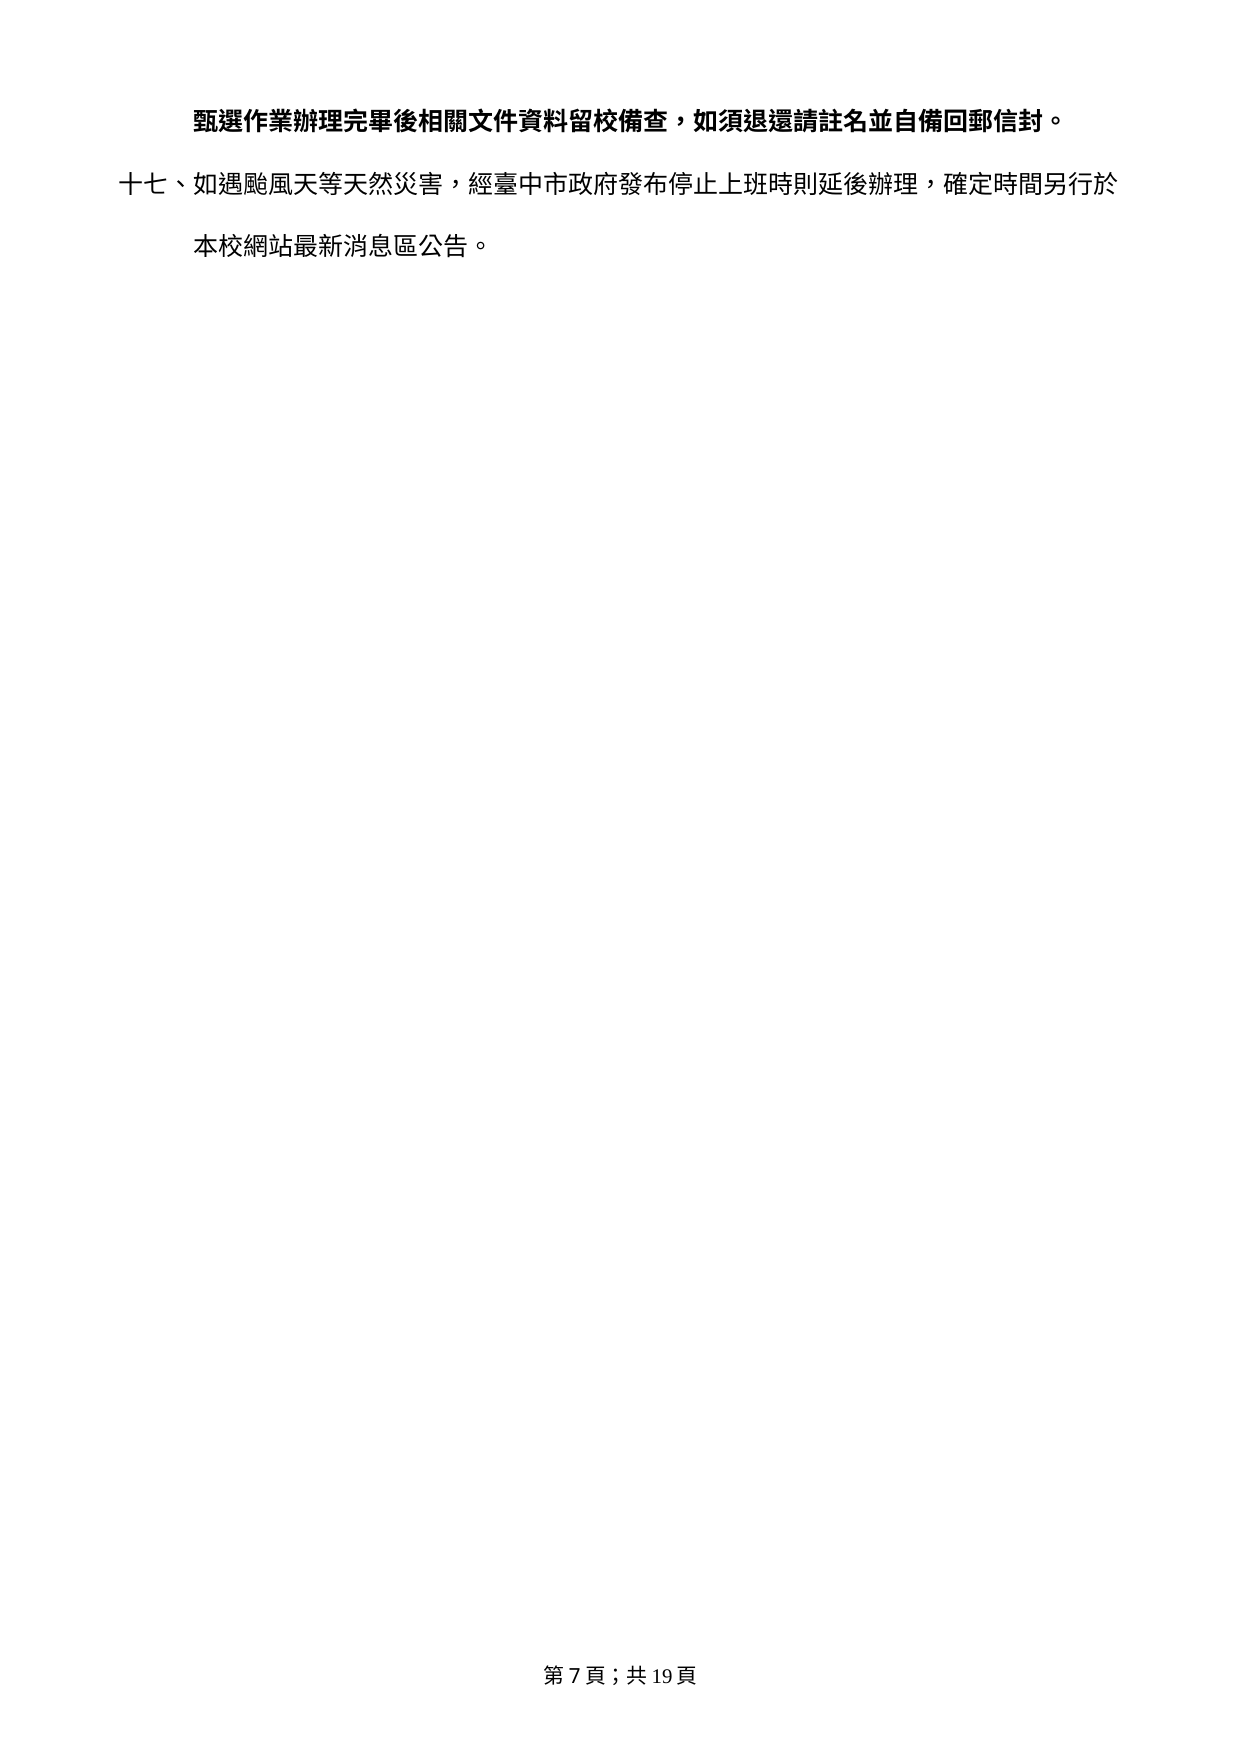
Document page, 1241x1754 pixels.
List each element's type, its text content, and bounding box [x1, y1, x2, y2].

text 十七、如遇颱風天等天然災害，經臺中市政府發布停止上班時則延後辦理，確定時間另行於本校網站最新消息區公告。 [118, 141, 1122, 266]
text 甄選作業辦理完畢後相關文件資料留校備查，如須退還請註名並自備回郵信封。 [118, 78, 1122, 141]
